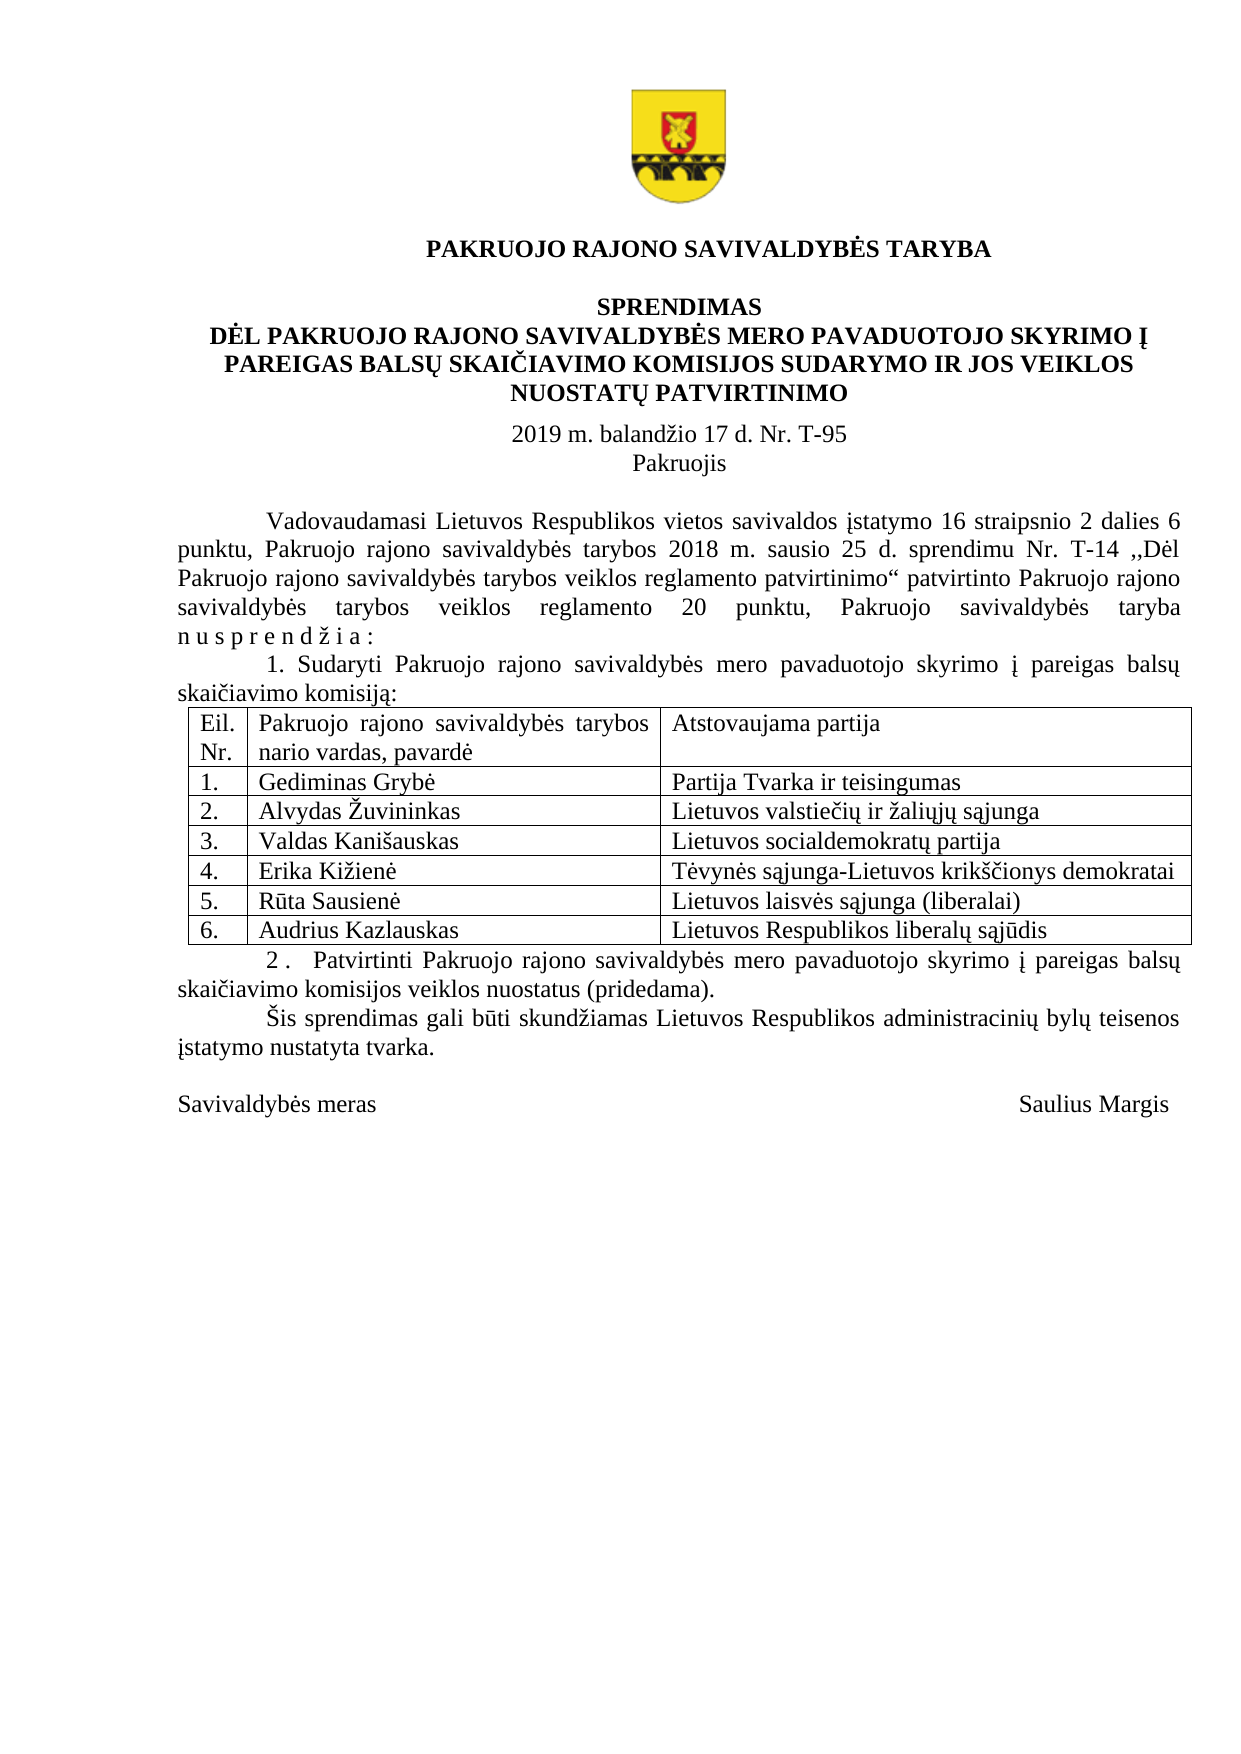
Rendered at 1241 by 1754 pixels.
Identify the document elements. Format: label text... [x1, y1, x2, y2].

text DĖL PAKRUOJO RAJONO SAVIVALDYBĖS MERO PAVADUOTOJO SKYRIMO Į PAREIGAS BALSŲ SKAIČIAVIMO KOMISIJOS SUDARYMO IR JOS VEIKLOS NUOSTATŲ PATVIRTINIMO [177, 321, 1181, 407]
table_cell Lietuvos valstiečių ir žaliųjų sąjunga [661, 796, 1191, 825]
table_cell 2. [189, 796, 247, 825]
table_cell Alvydas Žuvininkas [248, 796, 660, 825]
table_cell Partija Tvarka ir teisingumas [661, 767, 1191, 795]
text PAKRUOJO RAJONO SAVIVALDYBĖS TARYBA [177, 234, 1181, 263]
table_cell 6. [189, 916, 247, 944]
text 1. Sudaryti Pakruojo rajono savivaldybės mero pavaduotojo skyrimo į pareigas balsų skaičiavimo komisiją: [177, 649, 1181, 707]
table_cell Rūta Sausienė [248, 886, 660, 914]
text Vadovaudamasi Lietuvos Respublikos vietos savivaldos įstatymo 16 straipsnio 2 dalies 6 punktu, Pakruojo rajono savivaldybės tarybos 2018 m. sausio 25 d. sprendimu Nr. T-14 ,,Dėl Pakruojo rajono savivaldybės tarybos veiklos reglamento patvirtinimo“ patvirtinto Pakruojo rajono savivaldybės tarybos veiklos reglamento 20 punktu, Pakruojo savivaldybės taryba nusprendžia: [177, 506, 1181, 649]
table_cell Gediminas Grybė [248, 767, 660, 795]
table_cell Lietuvos Respublikos liberalų sąjūdis [661, 916, 1191, 944]
table_cell Erika Kižienė [248, 856, 660, 885]
table_cell 3. [189, 826, 247, 855]
table_cell 4. [189, 856, 247, 885]
table_cell Lietuvos laisvės sąjunga (liberalai) [661, 886, 1191, 914]
text Pakruojis [177, 448, 1181, 477]
text Savivaldybės meras Saulius Margis [177, 1089, 1181, 1118]
text 2019 m. balandžio 17 d. Nr. T-95 [177, 419, 1181, 448]
table_header Atstovaujama partija [661, 708, 1191, 766]
table_cell Lietuvos socialdemokratų partija [661, 826, 1191, 855]
text SPRENDIMAS [177, 292, 1181, 321]
text Šis sprendimas gali būti skundžiamas Lietuvos Respublikos administracinių bylų teisenos įstatymo nustatyta tvarka. [177, 1003, 1181, 1060]
table_header Pakruojo rajono savivaldybės tarybos nario vardas, pavardė [248, 708, 660, 766]
table_cell 1. [189, 767, 247, 795]
table_cell Tėvynės sąjunga-Lietuvos krikščionys demokratai [661, 856, 1191, 885]
table_cell 5. [189, 886, 247, 914]
table_cell Valdas Kanišauskas [248, 826, 660, 855]
table_header Eil. Nr. [189, 708, 247, 766]
table_cell Audrius Kazlauskas [248, 916, 660, 944]
text 2. Patvirtinti Pakruojo rajono savivaldybės mero pavaduotojo skyrimo į pareigas balsų skaičiavimo komisijos veiklos nuostatus (pridedama). [177, 945, 1181, 1003]
